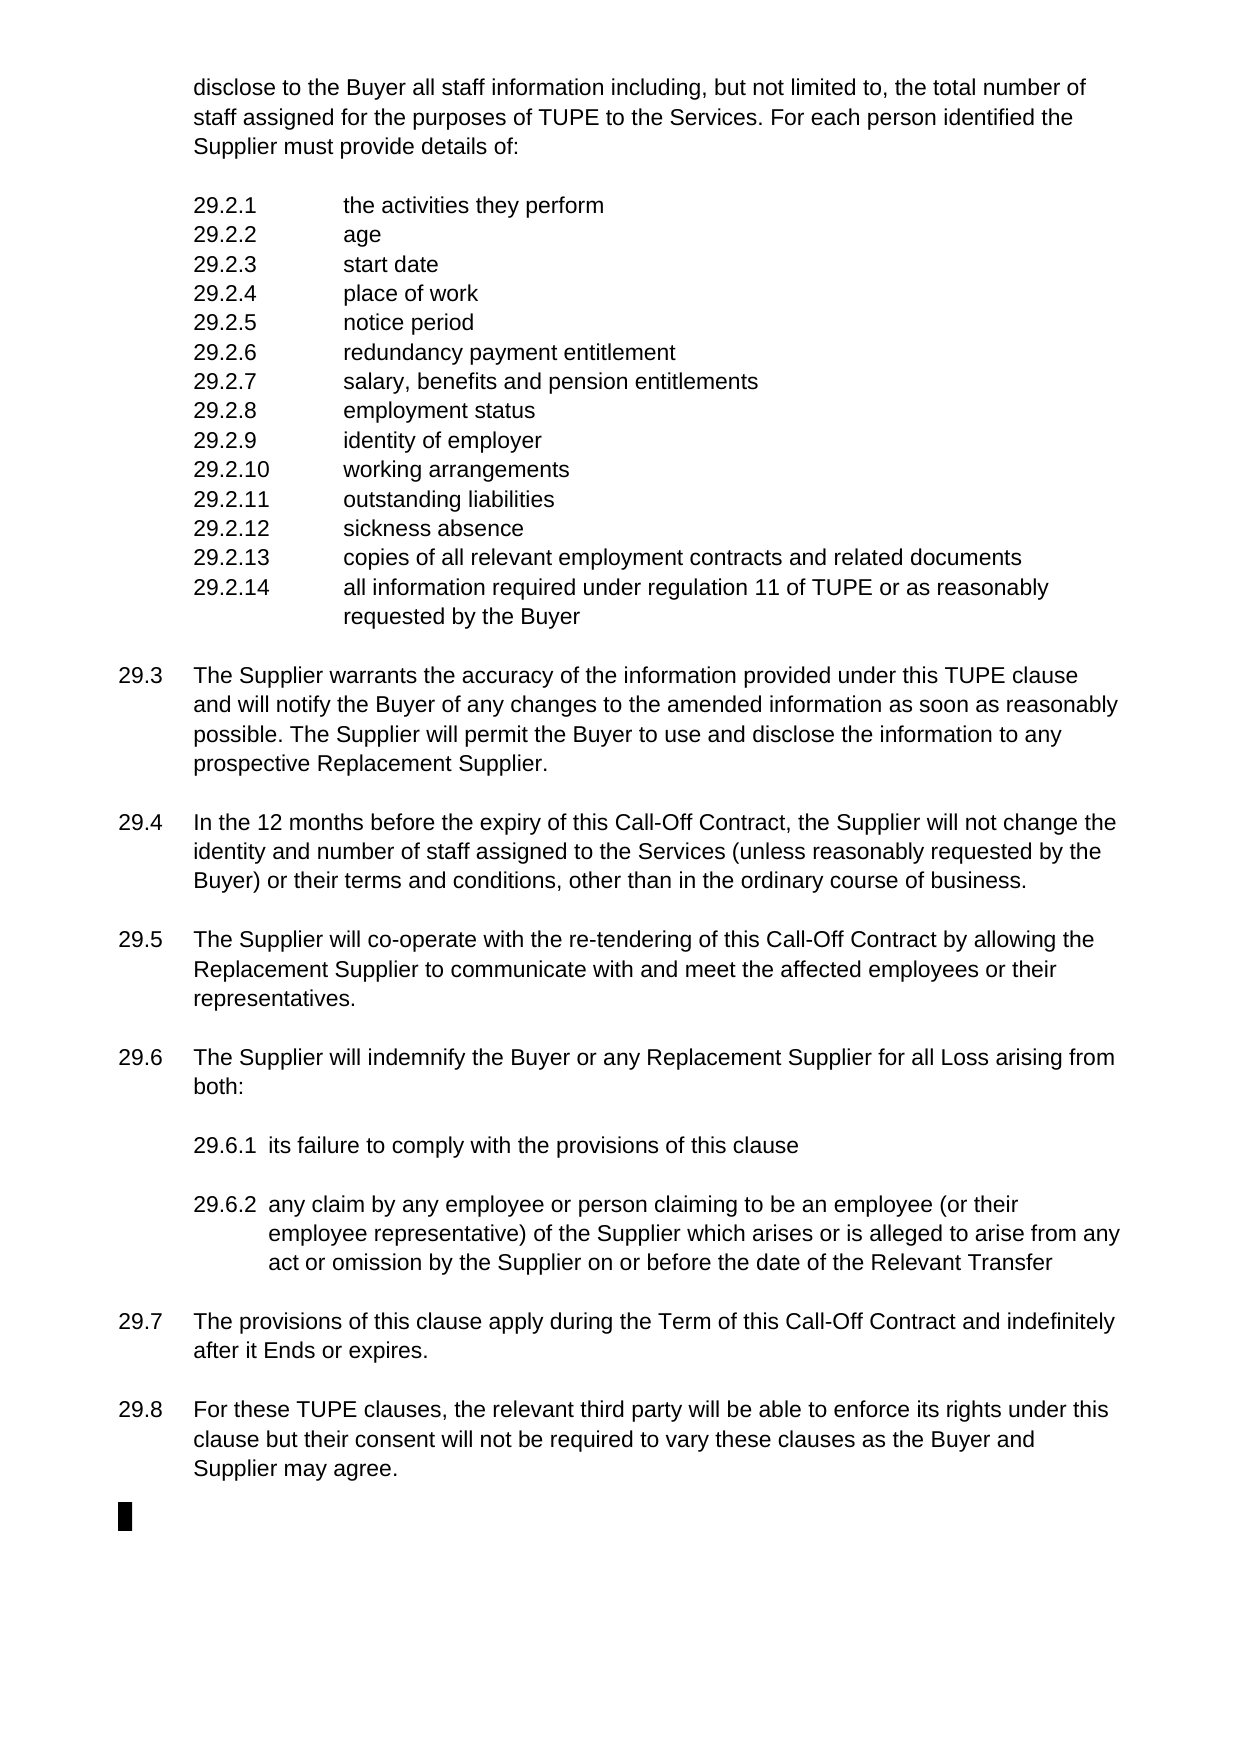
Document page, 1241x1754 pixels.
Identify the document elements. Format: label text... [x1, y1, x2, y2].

text 29.2.11 outstanding liabilities [118, 486, 1122, 512]
text 29.2.6 redundancy payment entitlement [118, 339, 1122, 365]
text 29.2.3 start date [118, 251, 1122, 277]
text 29.4 In the 12 months before the expiry of this Call-Off Contract, the Supplier will not change the identity and number of staff assigned to the Services (unless reasonably requested by the Buyer) or their terms and conditions, other than in the ordinary course of business. [118, 809, 1122, 894]
text 29.2.13 copies of all relevant employment contracts and related documents [118, 545, 1122, 571]
text 29.2.8 employment status [118, 398, 1122, 424]
text 29.2.7 salary, benefits and pension entitlements [118, 369, 1122, 394]
text 29.7 The provisions of this clause apply during the Term of this Call-Off Contract and indefinitely after it Ends or expires. [118, 1309, 1122, 1364]
text requested by the Buyer [268, 604, 1122, 629]
text 29.2.14 all information required under regulation 11 of TUPE or as reasonably [118, 574, 1122, 600]
text 29.6.2 any claim by any employee or person claiming to be an employee (or their employee representative) of the Supplier which arises or is alleged to arise from any act or omission by the Supplier on or before the date of the Relevant Transfer [193, 1191, 1122, 1276]
picture [118, 1502, 133, 1531]
text 29.8 For these TUPE clauses, the relevant third party will be able to enforce its rights under this clause but their consent will not be required to vary these clauses as the Buyer and Supplier may agree. [118, 1397, 1122, 1481]
text 29.2.9 identity of employer [118, 427, 1122, 453]
text 29.2.4 place of work [118, 281, 1122, 306]
text 29.6 The Supplier will indemnify the Buyer or any Replacement Supplier for all Loss arising from both: [118, 1044, 1122, 1099]
text 29.2.12 sickness absence [118, 516, 1122, 541]
text 29.2.5 notice period [118, 310, 1122, 336]
text 29.2.1 the activities they perform [118, 192, 1122, 218]
text 29.5 The Supplier will co-operate with the re-tendering of this Call-Off Contract by allowing the Replacement Supplier to communicate with and meet the affected employees or their representatives. [118, 927, 1122, 1011]
text 29.2.2 age [118, 222, 1122, 247]
text 29.6.1 its failure to comply with the provisions of this clause [118, 1132, 1122, 1158]
text 29.2.10 working arrangements [118, 457, 1122, 482]
text disclose to the Buyer all staff information including, but not limited to, the total number of staff assigned for the purposes of TUPE to the Services. For each person identified the Supplier must provide details of: [118, 75, 1122, 159]
text 29.3 The Supplier warrants the accuracy of the information provided under this TUPE clause and will notify the Buyer of any changes to the amended information as soon as reasonably possible. The Supplier will permit the Buyer to use and disclose the information to any prospective Replacement Supplier. [118, 662, 1122, 776]
